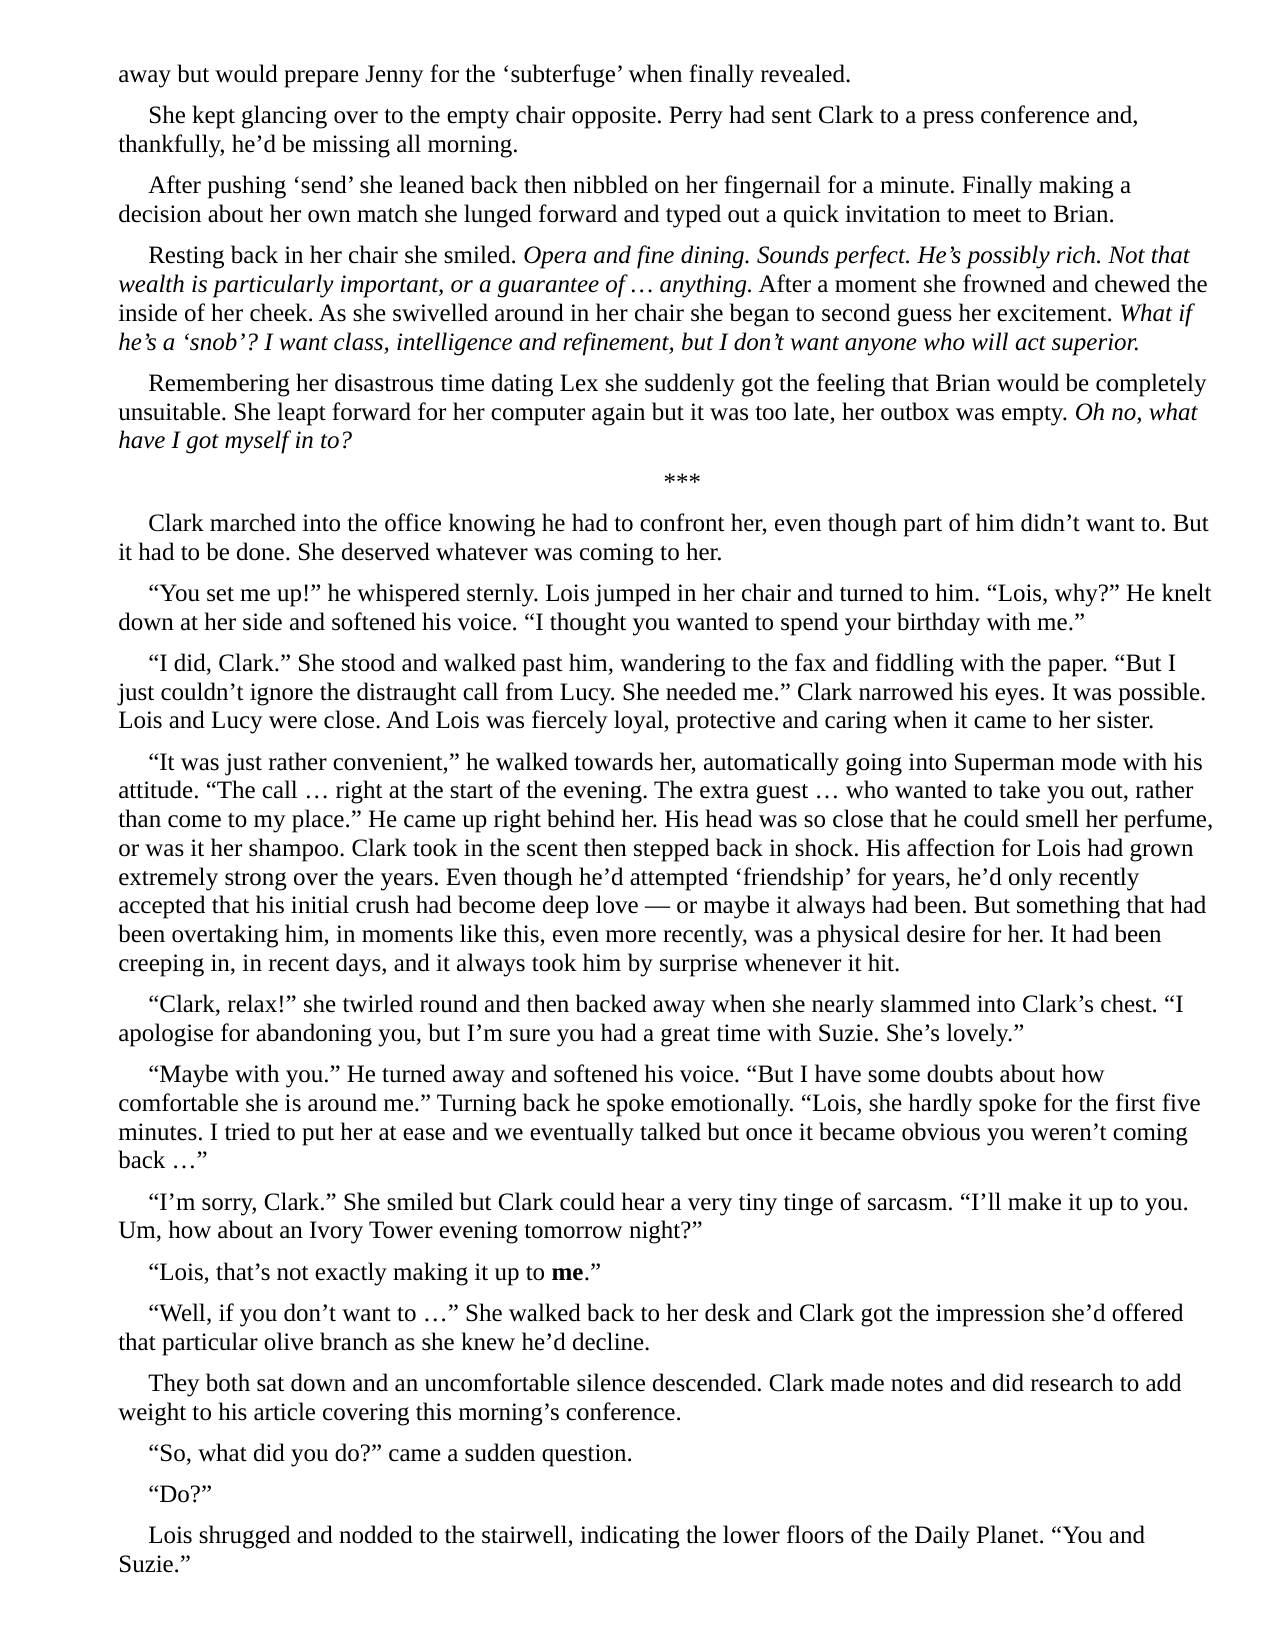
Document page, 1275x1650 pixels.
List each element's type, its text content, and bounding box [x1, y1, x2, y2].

text Clark marched into the office knowing he had to confront her, even though part of him didn’t want to. But it had to be done. She deserved whatever was coming to her. [118, 508, 1216, 565]
text “Lois, that’s not exactly making it up to me.” [118, 1257, 1216, 1285]
text “So, what did you do?” came a sudden question. [118, 1438, 1216, 1467]
text Lois shrugged and nodded to the stairwell, indicating the lower floors of the Daily Planet. “You and Suzie.” [118, 1520, 1216, 1578]
text “Clark, relax!” she twirled round and then backed away when she nearly slammed into Clark’s chest. “I apologise for abandoning you, but I’m sure you had a great time with Suzie. She’s lovely.” [118, 989, 1216, 1047]
text “You set me up!” he whispered sternly. Lois jumped in her chair and turned to him. “Lois, why?” He knelt down at her side and softened his voice. “I thought you wanted to spend your birthday with me.” [118, 578, 1216, 635]
text “Do?” [118, 1479, 1216, 1508]
text They both sat down and an uncomfortable silence descended. Clark made notes and did research to add weight to his article covering this morning’s conference. [118, 1368, 1216, 1425]
text “Maybe with you.” He turned away and softened his voice. “But I have some doubts about how comfortable she is around me.” Turning back he spoke emotionally. “Lois, she hardly spoke for the first five minutes. I tried to put her at ease and we eventually talked but once it became obvious you weren’t coming back …” [118, 1059, 1216, 1174]
text “It was just rather convenient,” he walked towards her, automatically going into Superman mode with his attitude. “The call … right at the start of the evening. The extra guest … who wanted to take you out, rather than come to my place.” He came up right behind her. His head was so close that he could smell her perfume, or was it her shampoo. Clark took in the scent then stepped back in shock. His affection for Lois had grown extremely strong over the years. Even though he’d attempted ‘friendship’ for years, he’d only recently accepted that his initial crush had become deep love — or maybe it always had been. But something that had been overtaking him, in moments like this, even more recently, was a physical desire for her. It had been creeping in, in recent days, and it always took him by surprise whenever it hit. [118, 747, 1216, 977]
text After pushing ‘send’ she leaned back then nibbled on her fingernail for a minute. Finally making a decision about her own match she lunged forward and typed out a quick invitation to meet to Brian. [118, 170, 1216, 228]
text She kept glancing over to the empty chair opposite. Perry had sent Clark to a press conference and, thankfully, he’d be missing all morning. [118, 100, 1216, 158]
text *** [118, 467, 1216, 495]
text Resting back in her chair she smiled. Opera and fine dining. Sounds perfect. He’s possibly rich. Not that wealth is particularly important, or a guarantee of … anything. After a moment she frowned and chewed the inside of her cheek. As she swivelled around in her chair she began to second guess her excitement. What if he’s a ‘snob’? I want class, intelligence and refinement, but I don’t want anyone who will act superior. [118, 240, 1216, 355]
text “Well, if you don’t want to …” She walked back to her desk and Clark got the impression she’d offered that particular olive branch as she knew he’d decline. [118, 1298, 1216, 1355]
text “I’m sorry, Clark.” She smiled but Clark could hear a very tiny tinge of sarcasm. “I’ll make it up to you. Um, how about an Ivory Tower evening tomorrow night?” [118, 1187, 1216, 1244]
text “I did, Clark.” She stood and walked past him, wandering to the fax and fiddling with the paper. “But I just couldn’t ignore the distraught call from Lucy. She needed me.” Clark narrowed his eyes. It was possible. Lois and Lucy were close. And Lois was fiercely loyal, protective and caring when it came to her sister. [118, 648, 1216, 734]
text away but would prepare Jenny for the ‘subterfuge’ when finally revealed. [118, 59, 1216, 88]
text Remembering her disastrous time dating Lex she suddenly got the feeling that Brian would be completely unsuitable. She leapt forward for her computer again but it was too late, her outbox was empty. Oh no, what have I got myself in to? [118, 368, 1216, 454]
